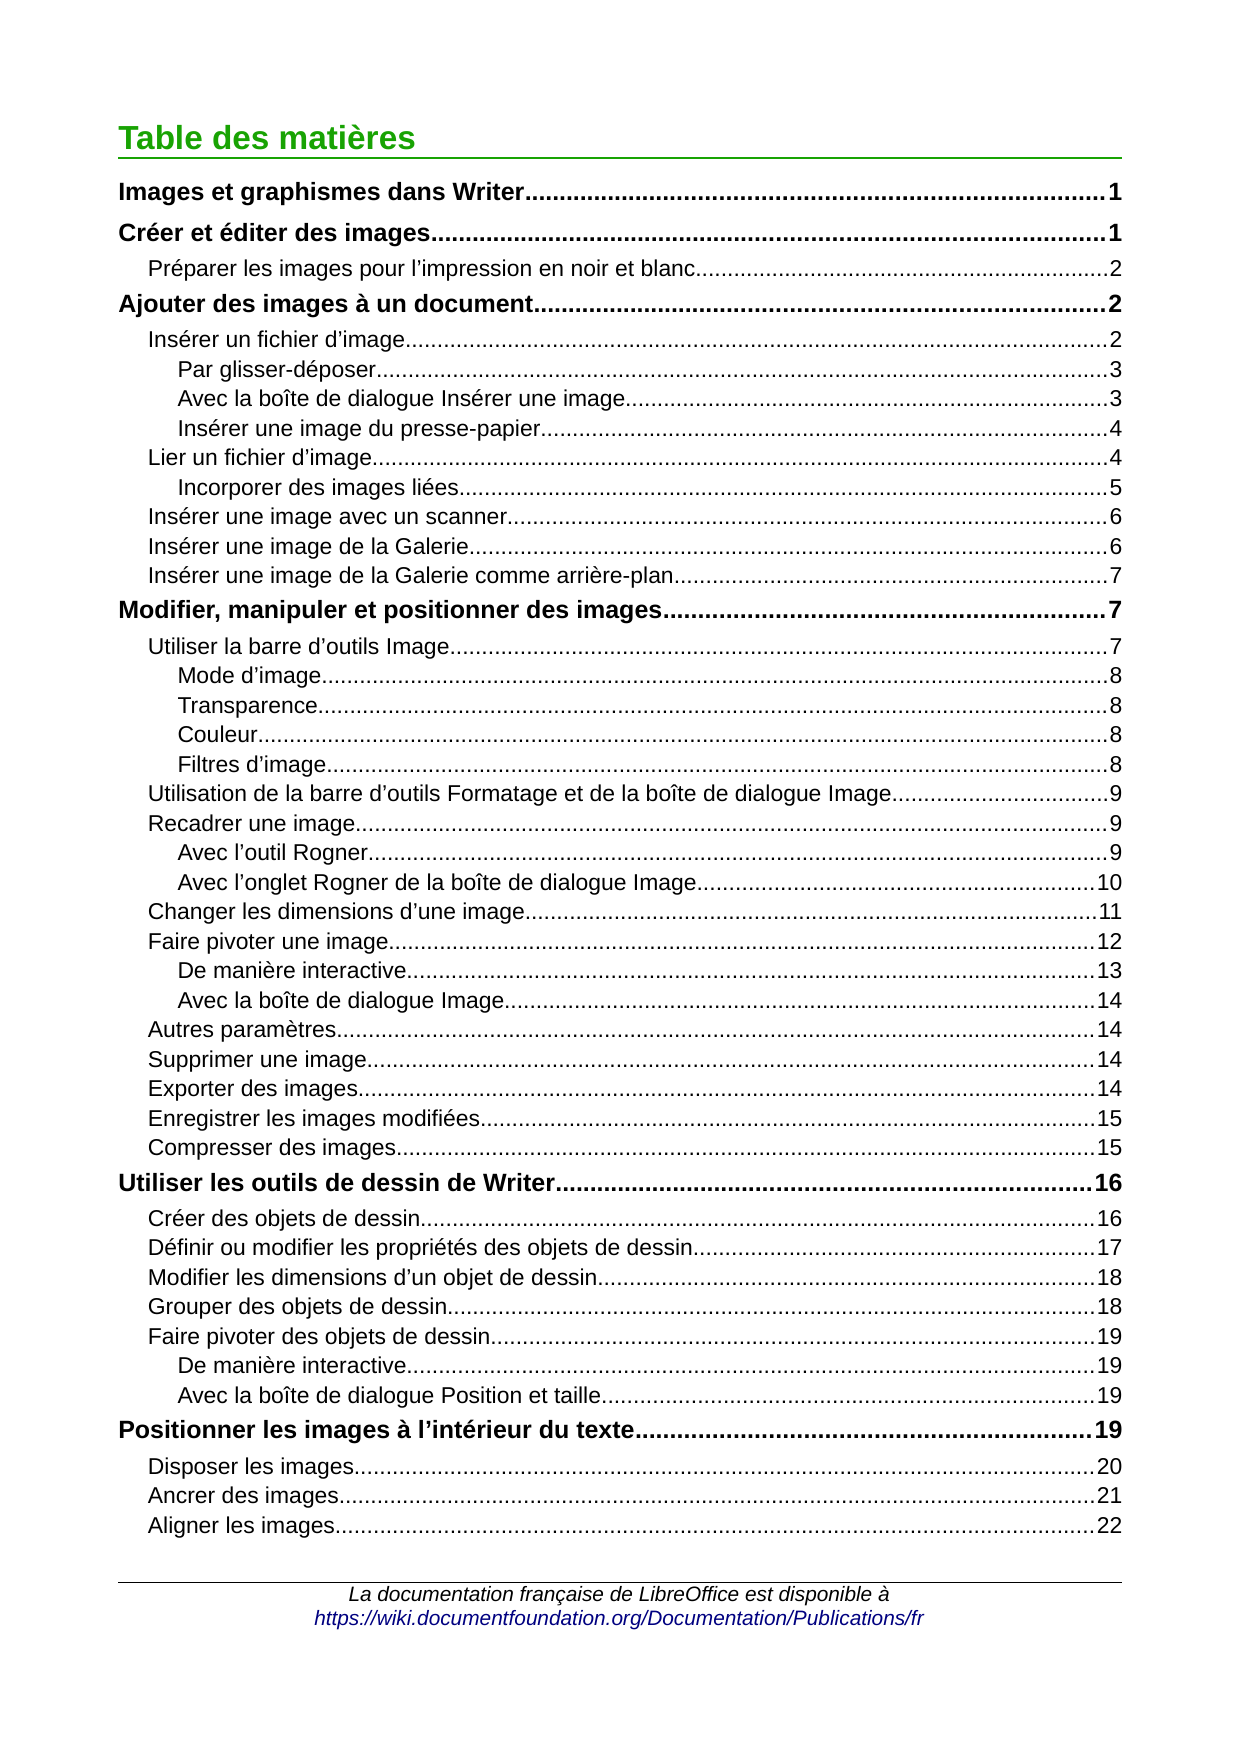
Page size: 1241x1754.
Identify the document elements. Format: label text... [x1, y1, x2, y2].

text Changer les dimensions d’une image 11 [148, 896, 1122, 926]
text Lier un fichier d’image 4 [148, 442, 1122, 472]
text Autres paramètres 14 [148, 1014, 1122, 1043]
text Positionner les images à l’intérieur du texte 19 [118, 1415, 1122, 1444]
text Modifier les dimensions d’un objet de dessin 18 [148, 1262, 1122, 1291]
text De manière interactive 19 [177, 1350, 1122, 1380]
text Grouper des objets de dessin 18 [148, 1291, 1122, 1321]
text Avec l’outil Rogner 9 [177, 837, 1122, 867]
text Supprimer une image 14 [148, 1043, 1122, 1073]
text Modifier, manipuler et positionner des images 7 [118, 595, 1122, 625]
text Créer des objets de dessin 16 [148, 1203, 1122, 1232]
text Recadrer une image 9 [148, 808, 1122, 837]
text Préparer les images pour l’impression en noir et blanc 2 [148, 253, 1122, 283]
text Par glisser-déposer 3 [177, 354, 1122, 383]
text Mode d’image 8 [177, 660, 1122, 690]
text Insérer une image avec un scanner 6 [148, 501, 1122, 531]
text Compresser des images 15 [148, 1132, 1122, 1161]
text Avec l’onglet Rogner de la boîte de dialogue Image 10 [177, 867, 1122, 896]
text De manière interactive 13 [177, 955, 1122, 984]
text Aligner les images 22 [148, 1509, 1122, 1539]
text Utiliser la barre d’outils Image 7 [148, 631, 1122, 660]
text Avec la boîte de dialogue Insérer une image 3 [177, 383, 1122, 413]
text Incorporer des images liées 5 [177, 472, 1122, 501]
text Insérer un fichier d’image 2 [148, 324, 1122, 354]
text Utilisation de la barre d’outils Formatage et de la boîte de dialogue Image 9 [148, 778, 1122, 808]
text Enregistrer les images modifiées 15 [148, 1102, 1122, 1132]
text Insérer une image du presse-papier 4 [177, 413, 1122, 442]
text Avec la boîte de dialogue Image 14 [177, 984, 1122, 1014]
text Disposer les images 20 [148, 1451, 1122, 1480]
text Couleur 8 [177, 719, 1122, 749]
text Créer et éditer des images 1 [118, 218, 1122, 247]
text Faire pivoter une image 12 [148, 926, 1122, 955]
text Faire pivoter des objets de dessin 19 [148, 1321, 1122, 1350]
subtitle Table des matières [118, 118, 1122, 157]
text Avec la boîte de dialogue Position et taille. 19 [177, 1380, 1122, 1409]
text Utiliser les outils de dessin de Writer 16 [118, 1167, 1122, 1197]
text Images et graphismes dans Writer 1 [118, 177, 1122, 206]
text Exporter des images 14 [148, 1073, 1122, 1102]
text Définir ou modifier les propriétés des objets de dessin 17 [148, 1232, 1122, 1262]
text Ajouter des images à un document 2 [118, 289, 1122, 318]
text Insérer une image de la Galerie 6 [148, 531, 1122, 560]
text Insérer une image de la Galerie comme arrière-plan 7 [148, 560, 1122, 589]
text Filtres d’image 8 [177, 749, 1122, 778]
text Ancrer des images 21 [148, 1480, 1122, 1509]
text Transparence 8 [177, 690, 1122, 719]
